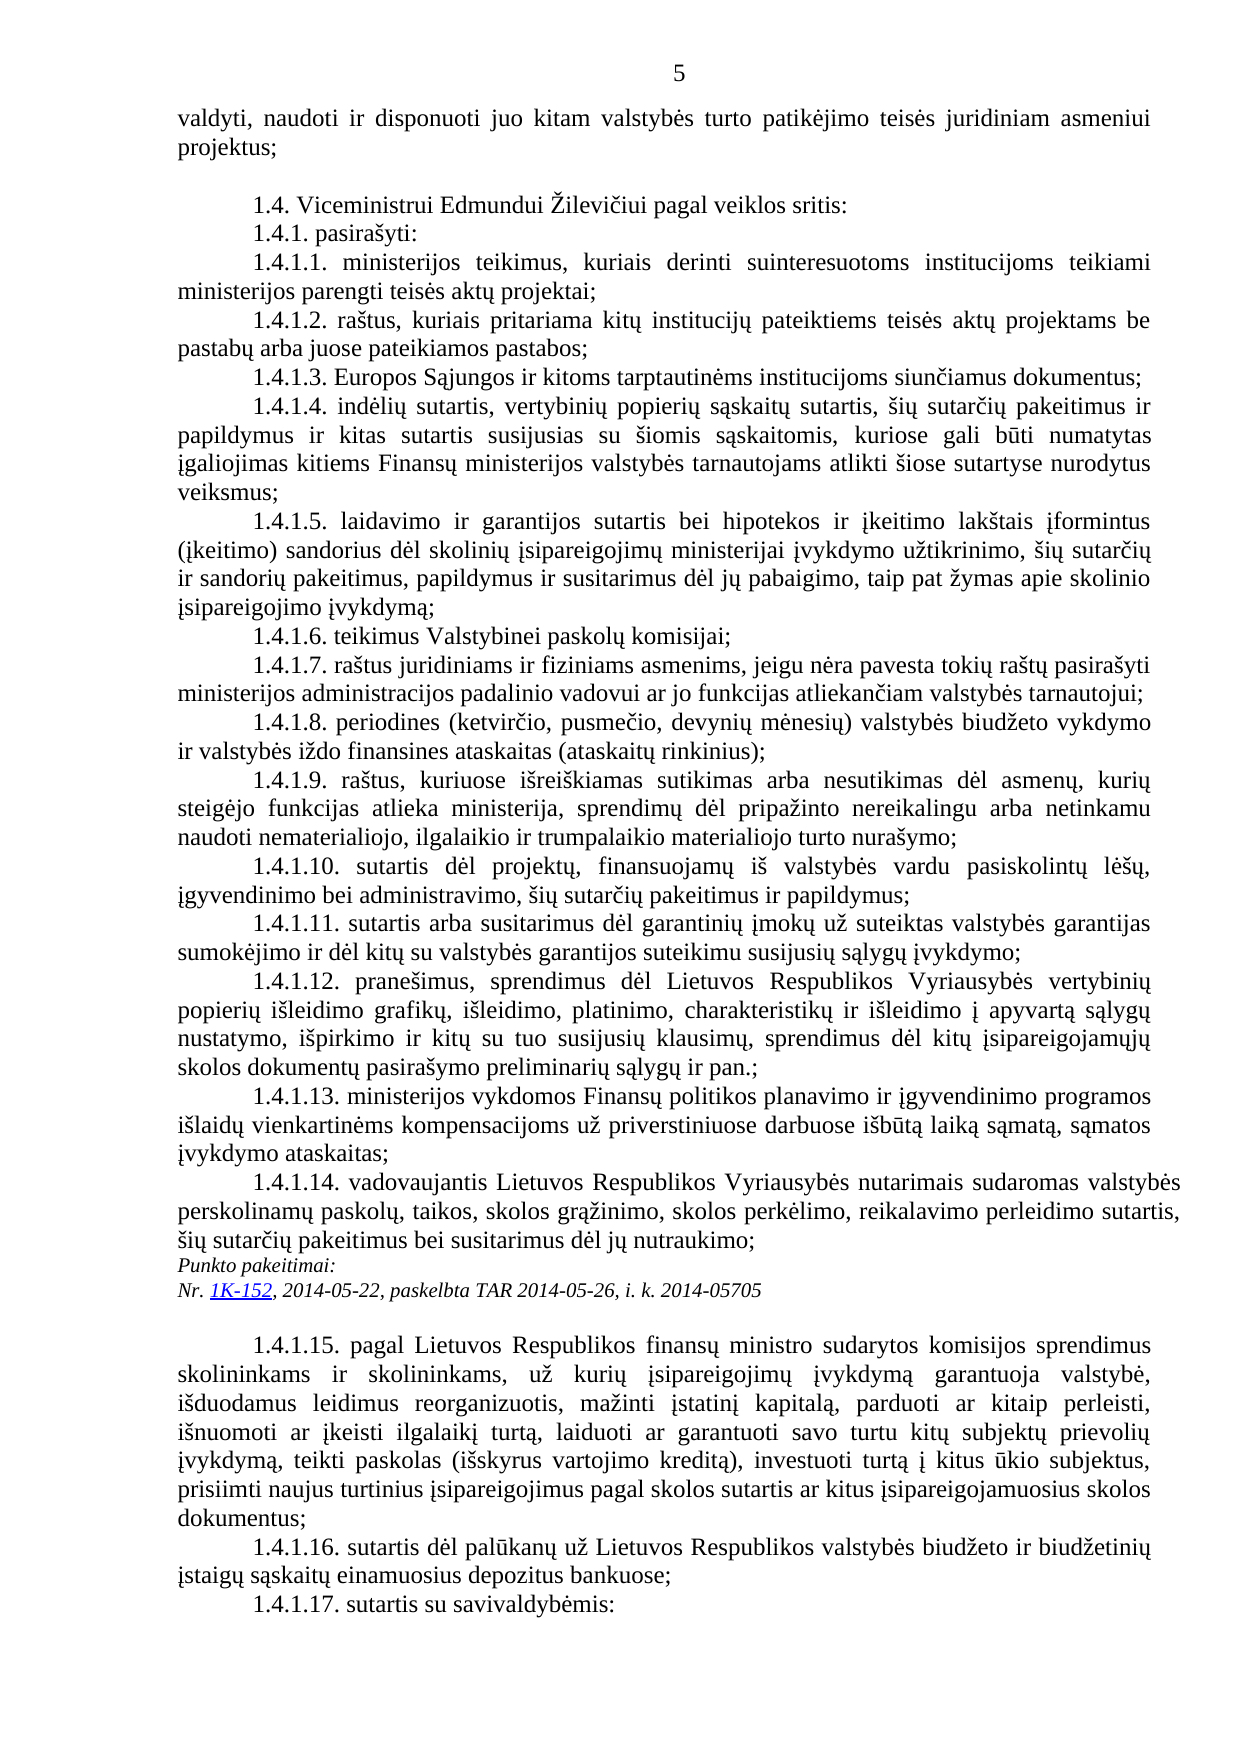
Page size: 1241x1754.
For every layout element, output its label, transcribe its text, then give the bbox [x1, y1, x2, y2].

text Nr. 1K-152, 2014-05-22, paskelbta TAR 2014-05-26, i. k. 2014-05705 [177, 1277, 1181, 1302]
text 1.4.1.1. ministerijos teikimus, kuriais derinti suinteresuotoms institucijoms teikiami ministerijos parengti teisės aktų projektai; [177, 247, 1152, 305]
text 1.4.1.11. sutartis arba susitarimus dėl garantinių įmokų už suteiktas valstybės garantijas sumokėjimo ir dėl kitų su valstybės garantijos suteikimu susijusių sąlygų įvykdymo; [177, 908, 1152, 966]
text 1.4.1.8. periodines (ketvirčio, pusmečio, devynių mėnesių) valstybės biudžeto vykdymo ir valstybės iždo finansines ataskaitas (ataskaitų rinkinius); [177, 707, 1152, 765]
text 1.4.1.12. pranešimus, sprendimus dėl Lietuvos Respublikos Vyriausybės vertybinių popierių išleidimo grafikų, išleidimo, platinimo, charakteristikų ir išleidimo į apyvartą sąlygų nustatymo, išpirkimo ir kitų su tuo susijusių klausimų, sprendimus dėl kitų įsipareigojamųjų skolos dokumentų pasirašymo preliminarių sąlygų ir pan.; [177, 966, 1152, 1081]
text 1.4.1.6. teikimus Valstybinei paskolų komisijai; [177, 621, 1152, 650]
text 1.4.1.4. indėlių sutartis, vertybinių popierių sąskaitų sutartis, šių sutarčių pakeitimus ir papildymus ir kitas sutartis susijusias su šiomis sąskaitomis, kuriose gali būti numatytas įgaliojimas kitiems Finansų ministerijos valstybės tarnautojams atlikti šiose sutartyse nurodytus veiksmus; [177, 391, 1152, 506]
text 1.4.1.2. raštus, kuriais pritariama kitų institucijų pateiktiems teisės aktų projektams be pastabų arba juose pateikiamos pastabos; [177, 305, 1152, 362]
text 1.4.1.13. ministerijos vykdomos Finansų politikos planavimo ir įgyvendinimo programos išlaidų vienkartinėms kompensacijoms už priverstiniuose darbuose išbūtą laiką sąmatą, sąmatos įvykdymo ataskaitas; [177, 1081, 1152, 1167]
text 1.4.1.5. laidavimo ir garantijos sutartis bei hipotekos ir įkeitimo lakštais įformintus (įkeitimo) sandorius dėl skolinių įsipareigojimų ministerijai įvykdymo užtikrinimo, šių sutarčių ir sandorių pakeitimus, papildymus ir susitarimus dėl jų pabaigimo, taip pat žymas apie skolinio įsipareigojimo įvykdymą; [177, 506, 1152, 621]
text 1.4.1.7. raštus juridiniams ir fiziniams asmenims, jeigu nėra pavesta tokių raštų pasirašyti ministerijos administracijos padalinio vadovui ar jo funkcijas atliekančiam valstybės tarnautojui; [177, 650, 1152, 707]
text 1.4.1.9. raštus, kuriuose išreiškiamas sutikimas arba nesutikimas dėl asmenų, kurių steigėjo funkcijas atlieka ministerija, sprendimų dėl pripažinto nereikalingu arba netinkamu naudoti nematerialiojo, ilgalaikio ir trumpalaikio materialiojo turto nurašymo; [177, 765, 1152, 851]
text 1.4.1.17. sutartis su savivaldybėmis: [177, 1589, 1152, 1618]
text 1.4.1.16. sutartis dėl palūkanų už Lietuvos Respublikos valstybės biudžeto ir biudžetinių įstaigų sąskaitų einamuosius depozitus bankuose; [177, 1532, 1152, 1589]
text Punkto pakeitimai: [177, 1253, 1181, 1277]
text 1.4. Viceministrui Edmundui Žilevičiui pagal veiklos sritis: [177, 190, 1152, 218]
text 1.4.1. pasirašyti: [177, 218, 1152, 247]
text valdyti, naudoti ir disponuoti juo kitam valstybės turto patikėjimo teisės juridiniam asmeniui projektus; [177, 103, 1152, 161]
text 1.4.1.3. Europos Sąjungos ir kitoms tarptautinėms institucijoms siunčiamus dokumentus; [177, 362, 1152, 391]
text 1.4.1.15. pagal Lietuvos Respublikos finansų ministro sudarytos komisijos sprendimus skolininkams ir skolininkams, už kurių įsipareigojimų įvykdymą garantuoja valstybė, išduodamus leidimus reorganizuotis, mažinti įstatinį kapitalą, parduoti ar kitaip perleisti, išnuomoti ar įkeisti ilgalaikį turtą, laiduoti ar garantuoti savo turtu kitų subjektų prievolių įvykdymą, teikti paskolas (išskyrus vartojimo kreditą), investuoti turtą į kitus ūkio subjektus, prisiimti naujus turtinius įsipareigojimus pagal skolos sutartis ar kitus įsipareigojamuosius skolos dokumentus; [177, 1330, 1152, 1532]
text 1.4.1.14. vadovaujantis Lietuvos Respublikos Vyriausybės nutarimais sudaromas valstybės perskolinamų paskolų, taikos, skolos grąžinimo, skolos perkėlimo, reikalavimo perleidimo sutartis, šių sutarčių pakeitimus bei susitarimus dėl jų nutraukimo; [177, 1167, 1181, 1253]
text 1.4.1.10. sutartis dėl projektų, finansuojamų iš valstybės vardu pasiskolintų lėšų, įgyvendinimo bei administravimo, šių sutarčių pakeitimus ir papildymus; [177, 851, 1152, 908]
